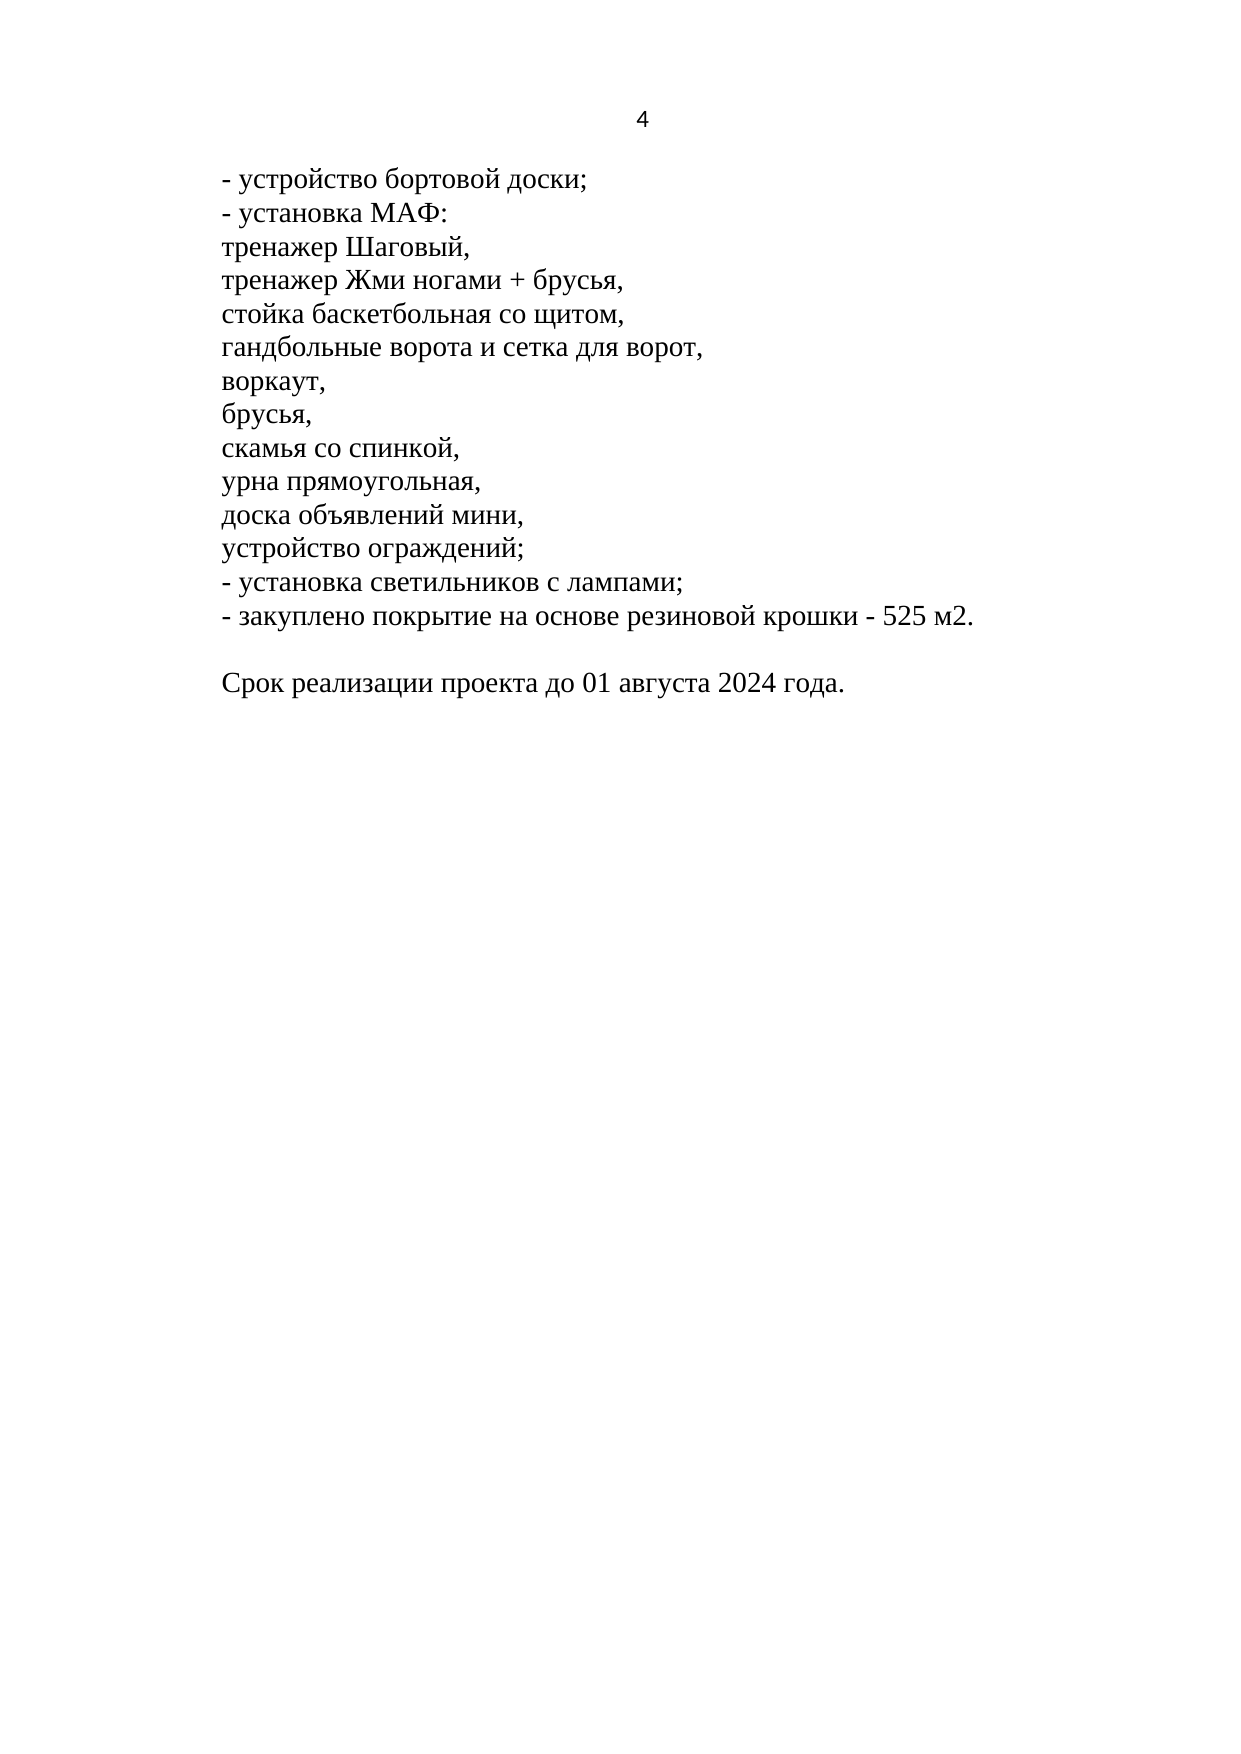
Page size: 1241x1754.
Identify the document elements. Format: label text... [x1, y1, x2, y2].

text - закуплено покрытие на основе резиновой крошки - 525 м2. [148, 598, 1137, 631]
text воркаут, [148, 363, 1137, 396]
text скамья со спинкой, [148, 430, 1137, 463]
text гандбольные ворота и сетка для ворот, [148, 329, 1137, 363]
text тренажер Жми ногами + брусья, [148, 262, 1137, 296]
text урна прямоугольная, [148, 463, 1137, 497]
text - установка светильников с лампами; [148, 564, 1137, 598]
text - устройство бортовой доски; [148, 162, 1137, 195]
text тренажер Шаговый, [148, 229, 1137, 262]
text стойка баскетбольная со щитом, [148, 296, 1137, 329]
text Срок реализации проекта до 01 августа 2024 года. [148, 665, 1137, 698]
text брусья, [148, 396, 1137, 430]
text устройство ограждений; [148, 531, 1137, 564]
text доска объявлений мини, [148, 497, 1137, 531]
text - установка МАФ: [148, 195, 1137, 229]
